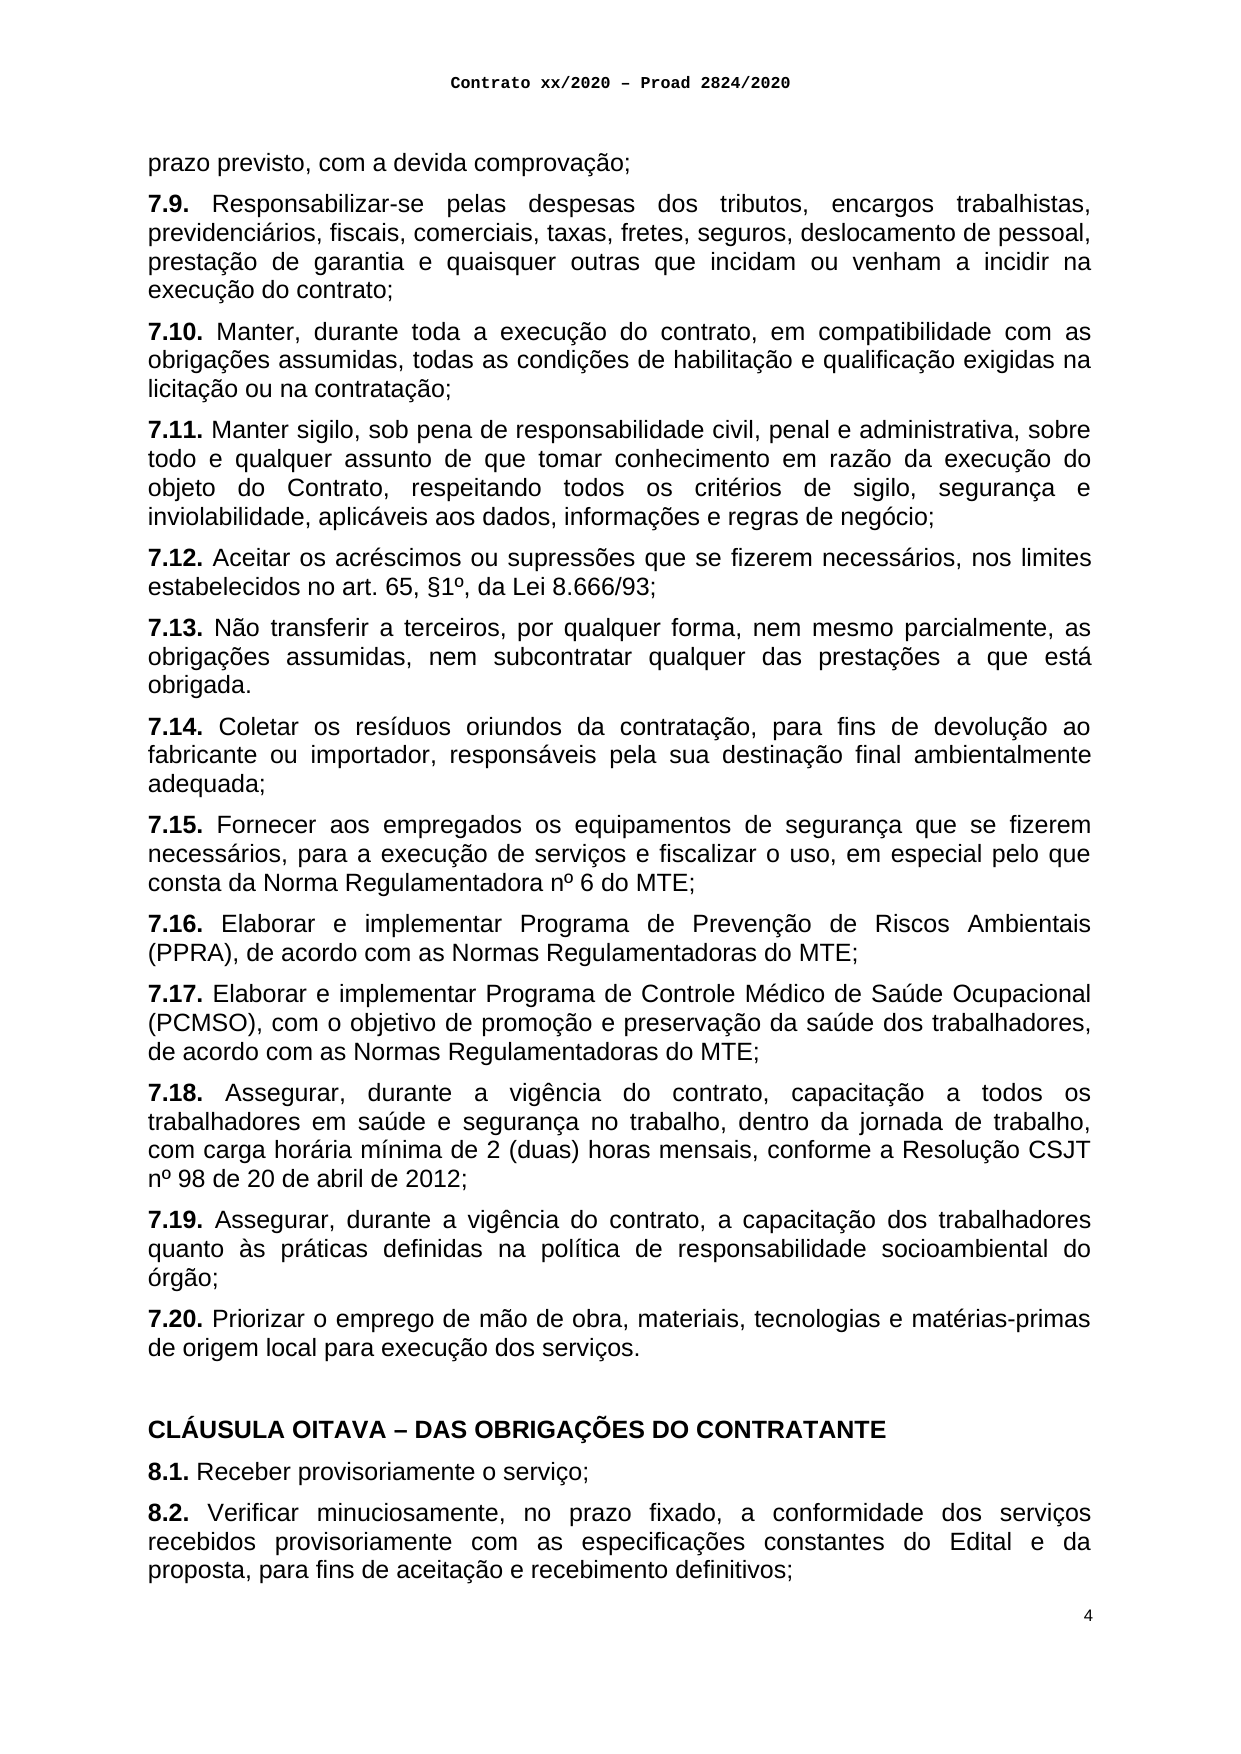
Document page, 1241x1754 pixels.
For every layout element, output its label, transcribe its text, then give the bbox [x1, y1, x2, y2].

text 7.10. Manter, durante toda a execução do contrato, em compatibilidade com as obrigações assumidas, todas as condições de habilitação e qualificação exigidas na licitação ou na contratação; [148, 316, 1093, 403]
text 7.15. Fornecer aos empregados os equipamentos de segurança que se fizerem necessários, para a execução de serviços e fiscalizar o uso, em especial pelo que consta da Norma Regulamentadora nº 6 do MTE; [148, 810, 1093, 896]
text 7.17. Elaborar e implementar Programa de Controle Médico de Saúde Ocupacional (PCMSO), com o objetivo de promoção e preservação da saúde dos trabalhadores, de acordo com as Normas Regulamentadoras do MTE; [148, 979, 1093, 1065]
text 7.13. Não transferir a terceiros, por qualquer forma, nem mesmo parcialmente, as obrigações assumidas, nem subcontratar qualquer das prestações a que está obrigada. [148, 613, 1093, 699]
text 7.19. Assegurar, durante a vigência do contrato, a capacitação dos trabalhadores quanto às práticas definidas na política de responsabilidade socioambiental do órgão; [148, 1205, 1093, 1291]
text 7.14. Coletar os resíduos oriundos da contratação, para fins de devolução ao fabricante ou importador, responsáveis pela sua destinação final ambientalmente adequada; [148, 711, 1093, 798]
text 8.1. Receber provisoriamente o serviço; [148, 1456, 1093, 1485]
text 7.16. Elaborar e implementar Programa de Prevenção de Riscos Ambientais (PPRA), de acordo com as Normas Regulamentadoras do MTE; [148, 909, 1093, 966]
text 7.18. Assegurar, durante a vigência do contrato, capacitação a todos os trabalhadores em saúde e segurança no trabalho, dentro da jornada de trabalho, com carga horária mínima de 2 (duas) horas mensais, conforme a Resolução CSJT nº 98 de 20 de abril de 2012; [148, 1078, 1093, 1193]
text 7.20. Priorizar o emprego de mão de obra, materiais, tecnologias e matérias-primas de origem local para execução dos serviços. [148, 1304, 1093, 1361]
text 7.11. Manter sigilo, sob pena de responsabilidade civil, penal e administrativa, sobre todo e qualquer assunto de que tomar conhecimento em razão da execução do objeto do Contrato, respeitando todos os critérios de sigilo, segurança e inviolabilidade, aplicáveis aos dados, informações e regras de negócio; [148, 415, 1093, 530]
text CLÁUSULA OITAVA – DAS OBRIGAÇÕES DO CONTRATANTE [148, 1415, 1093, 1444]
text 8.2. Verificar minuciosamente, no prazo fixado, a conformidade dos serviços recebidos provisoriamente com as especificações constantes do Edital e da proposta, para fins de aceitação e recebimento definitivos; [148, 1498, 1093, 1584]
text 7.12. Aceitar os acréscimos ou supressões que se fizerem necessários, nos limites estabelecidos no art. 65, §1º, da Lei 8.666/93; [148, 543, 1093, 600]
text prazo previsto, com a devida comprovação; [148, 148, 1093, 176]
text 7.9. Responsabilizar-se pelas despesas dos tributos, encargos trabalhistas, previdenciários, fiscais, comerciais, taxas, fretes, seguros, deslocamento de pessoal, prestação de garantia e quaisquer outras que incidam ou venham a incidir na execução do contrato; [148, 189, 1093, 304]
